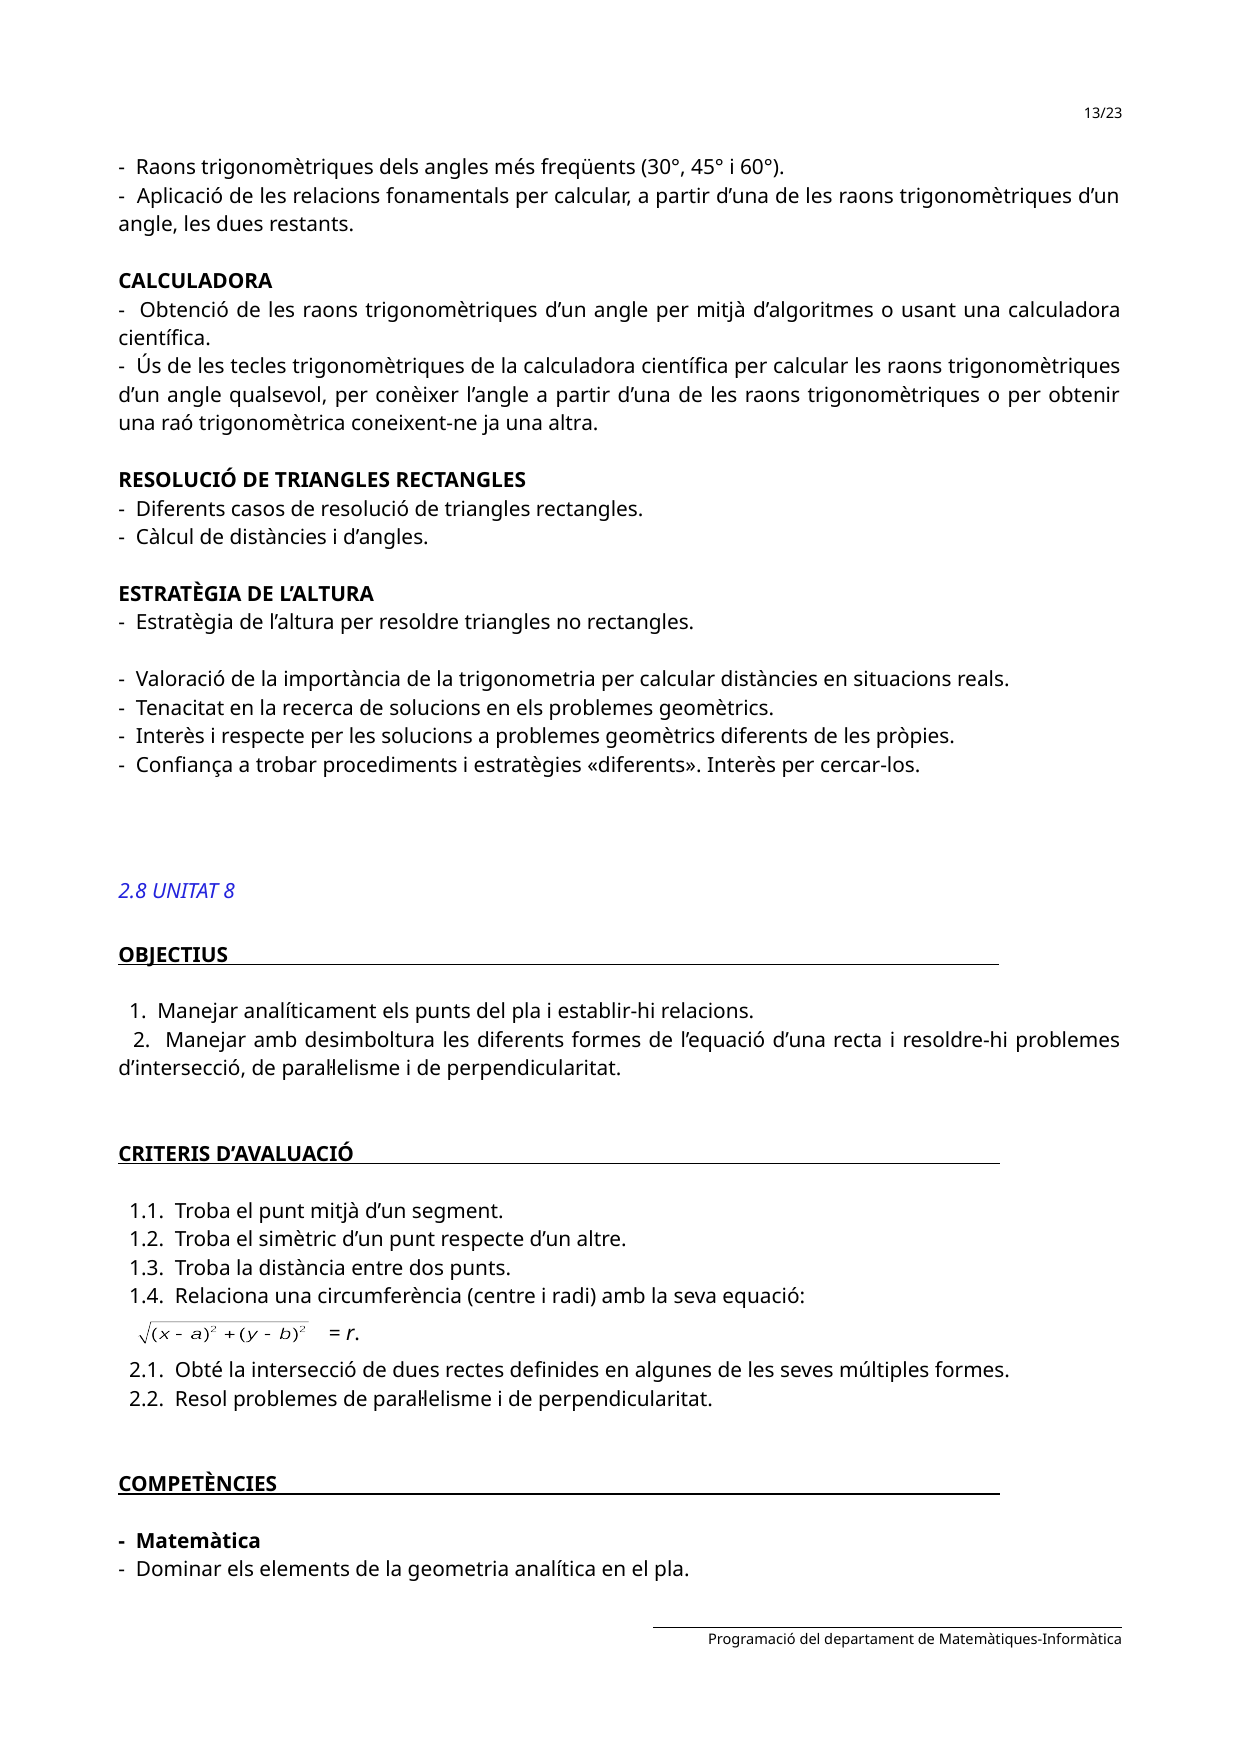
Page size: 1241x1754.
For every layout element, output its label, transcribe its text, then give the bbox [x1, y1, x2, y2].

text - Obtenció de les raons trigonomètriques d’un angle per mitjà d’algoritmes o usant una calculadora científica. [118, 295, 1122, 352]
text 1.1. Troba el punt mitjà d’un segment. [118, 1196, 1122, 1224]
text - Estratègia de l’altura per resoldre triangles no rectangles. [118, 607, 1122, 636]
text - Valoració de la importància de la trigonometria per calcular distàncies en situacions reals. [118, 664, 1122, 693]
text 2. Manejar amb desimboltura les diferents formes de l’equació d’una recta i resoldre-hi problemes d’intersecció, de paral·lelisme i de perpendicularitat. [118, 1025, 1122, 1082]
text - Tenacitat en la recerca de solucions en els problemes geomètrics. [118, 693, 1122, 721]
text - Diferents casos de resolució de triangles rectangles. [118, 494, 1122, 522]
text - Càlcul de distàncies i d’angles. [118, 522, 1122, 551]
text - Matemàtica [118, 1526, 1122, 1554]
text = r. [118, 1309, 1122, 1355]
text COMPETÈNCIES [118, 1469, 1122, 1497]
text 2.2. Resol problemes de paral·lelisme i de perpendicularitat. [118, 1384, 1122, 1412]
text 1.3. Troba la distància entre dos punts. [118, 1253, 1122, 1281]
text - Dominar els elements de la geometria analítica en el pla. [118, 1554, 1122, 1583]
text 2.1. Obté la intersecció de dues rectes definides en algunes de les seves múltiples formes. [118, 1355, 1122, 1384]
text OBJECTIUS [118, 940, 1122, 968]
text CRITERIS D’AVALUACIÓ [118, 1139, 1122, 1167]
text ESTRATÈGIA DE L’ALTURA [118, 579, 1122, 607]
text CALCULADORA [118, 266, 1122, 295]
text 1.4. Relaciona una circumferència (centre i radi) amb la seva equació: [118, 1281, 1122, 1309]
text RESOLUCIÓ DE TRIANGLES RECTANGLES [118, 465, 1122, 494]
text - Confiança a trobar procediments i estratègies «diferents». Interès per cercar-los. [118, 750, 1122, 778]
text - Raons trigonomètriques dels angles més freqüents (30°, 45° i 60°). [118, 152, 1122, 181]
text - Aplicació de les relacions fonamentals per calcular, a partir d’una de les raons trigonomètriques d’un angle, les dues restants. [118, 181, 1122, 238]
text 1.2. Troba el simètric d’un punt respecte d’un altre. [118, 1224, 1122, 1253]
text - Ús de les tecles trigonomètriques de la calculadora científica per calcular les raons trigonomètriques d’un angle qualsevol, per conèixer l’angle a partir d’una de les raons trigonomètriques o per obtenir una raó trigonomètrica coneixent-ne ja una altra. [118, 352, 1122, 437]
text 1. Manejar analíticament els punts del pla i establir-hi relacions. [118, 997, 1122, 1025]
subtitle 2.8 UNITAT 8 [118, 876, 1122, 905]
text - Interès i respecte per les solucions a problemes geomètrics diferents de les pròpies. [118, 721, 1122, 750]
